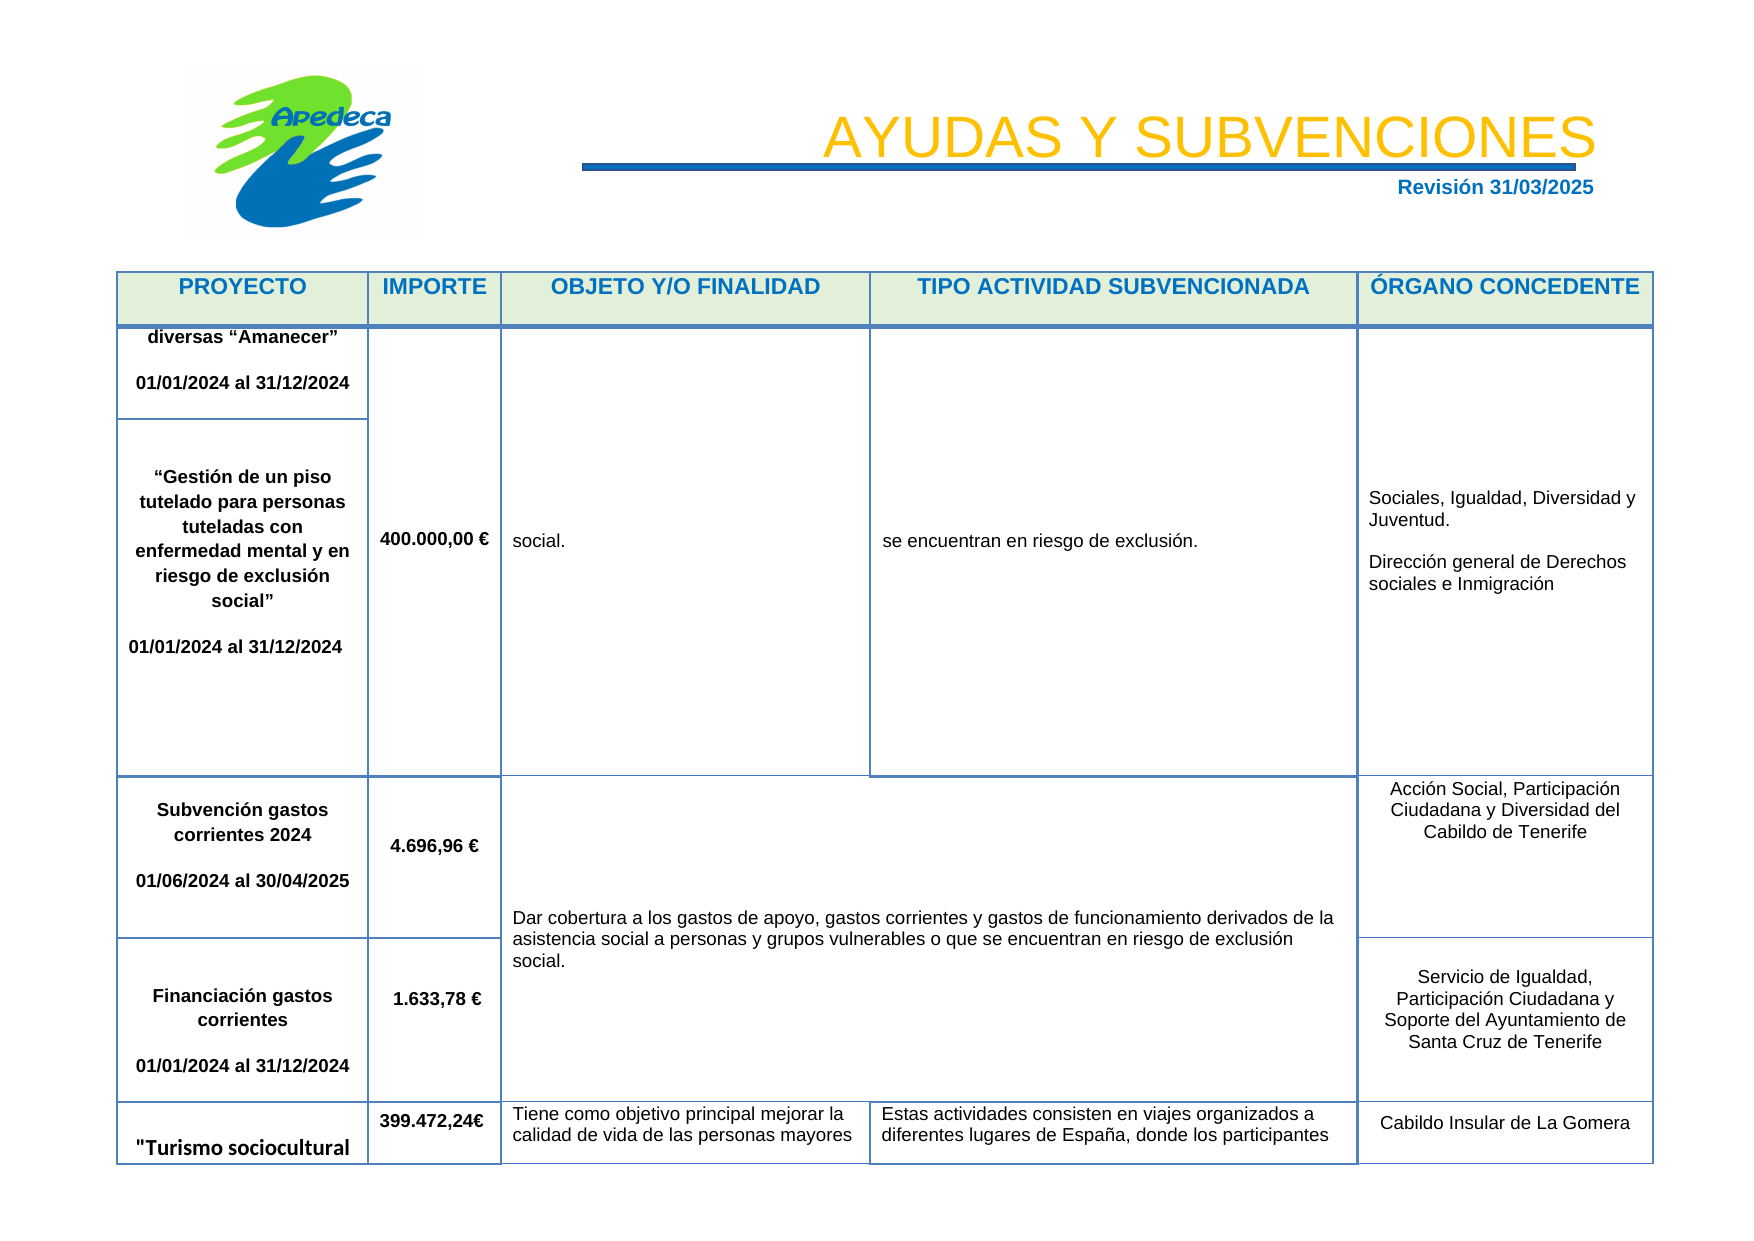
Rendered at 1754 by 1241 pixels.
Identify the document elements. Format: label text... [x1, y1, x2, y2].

table_header TIPO ACTIVIDAD SUBVENCIONADA [871, 273, 1356, 324]
table_cell Servicio de Igualdad, Participación Ciudadana y Soporte del Ayuntamiento de Santa Cruz de Tenerife [1359, 938, 1652, 1101]
table_cell Subvención gastos corrientes 2024 01/06/2024 al 30/04/2025 [118, 778, 367, 937]
table_cell "Turismo sociocultural [118, 1103, 367, 1163]
table_header ÓRGANO CONCEDENTE [1359, 273, 1652, 324]
table_header OBJETO Y/O FINALIDAD [502, 273, 869, 324]
table_cell 400.000,00 € [369, 329, 500, 775]
table_cell 1.633,78 € [369, 939, 500, 1101]
table_header PROYECTO [118, 273, 367, 324]
table_cell 4.696,96 € [369, 778, 500, 937]
table_cell 399.472,24€ [369, 1103, 500, 1163]
table_cell “Gestión de un piso tutelado para personas tuteladas con enfermedad mental y en riesgo de exclusión social” 01/01/2024 al 31/12/2024 [118, 420, 367, 775]
table_cell diversas “Amanecer” 01/01/2024 al 31/12/2024 [118, 329, 367, 418]
table_cell se encuentran en riesgo de exclusión. [871, 329, 1356, 775]
table_cell Tiene como objetivo principal mejorar la calidad de vida de las personas mayores [502, 1102, 869, 1163]
table_cell Acción Social, Participación Ciudadana y Diversidad del Cabildo de Tenerife [1359, 776, 1652, 937]
table_cell Dar cobertura a los gastos de apoyo, gastos corrientes y gastos de funcionamiento derivados de la asistencia social a personas y grupos vulnerables o que se encuentran en riesgo de exclusión social. [502, 776, 1356, 1101]
table_header IMPORTE [369, 273, 500, 324]
table_cell Estas actividades consisten en viajes organizados a diferentes lugares de España, donde los participantes [871, 1103, 1356, 1163]
table_cell Sociales, Igualdad, Diversidad y Juventud. Dirección general de Derechos sociales e Inmigración [1359, 329, 1652, 775]
table_cell Financiación gastos corrientes 01/01/2024 al 31/12/2024 [118, 939, 367, 1101]
table_cell social. [502, 329, 869, 775]
table_cell Cabildo Insular de La Gomera [1359, 1102, 1652, 1163]
